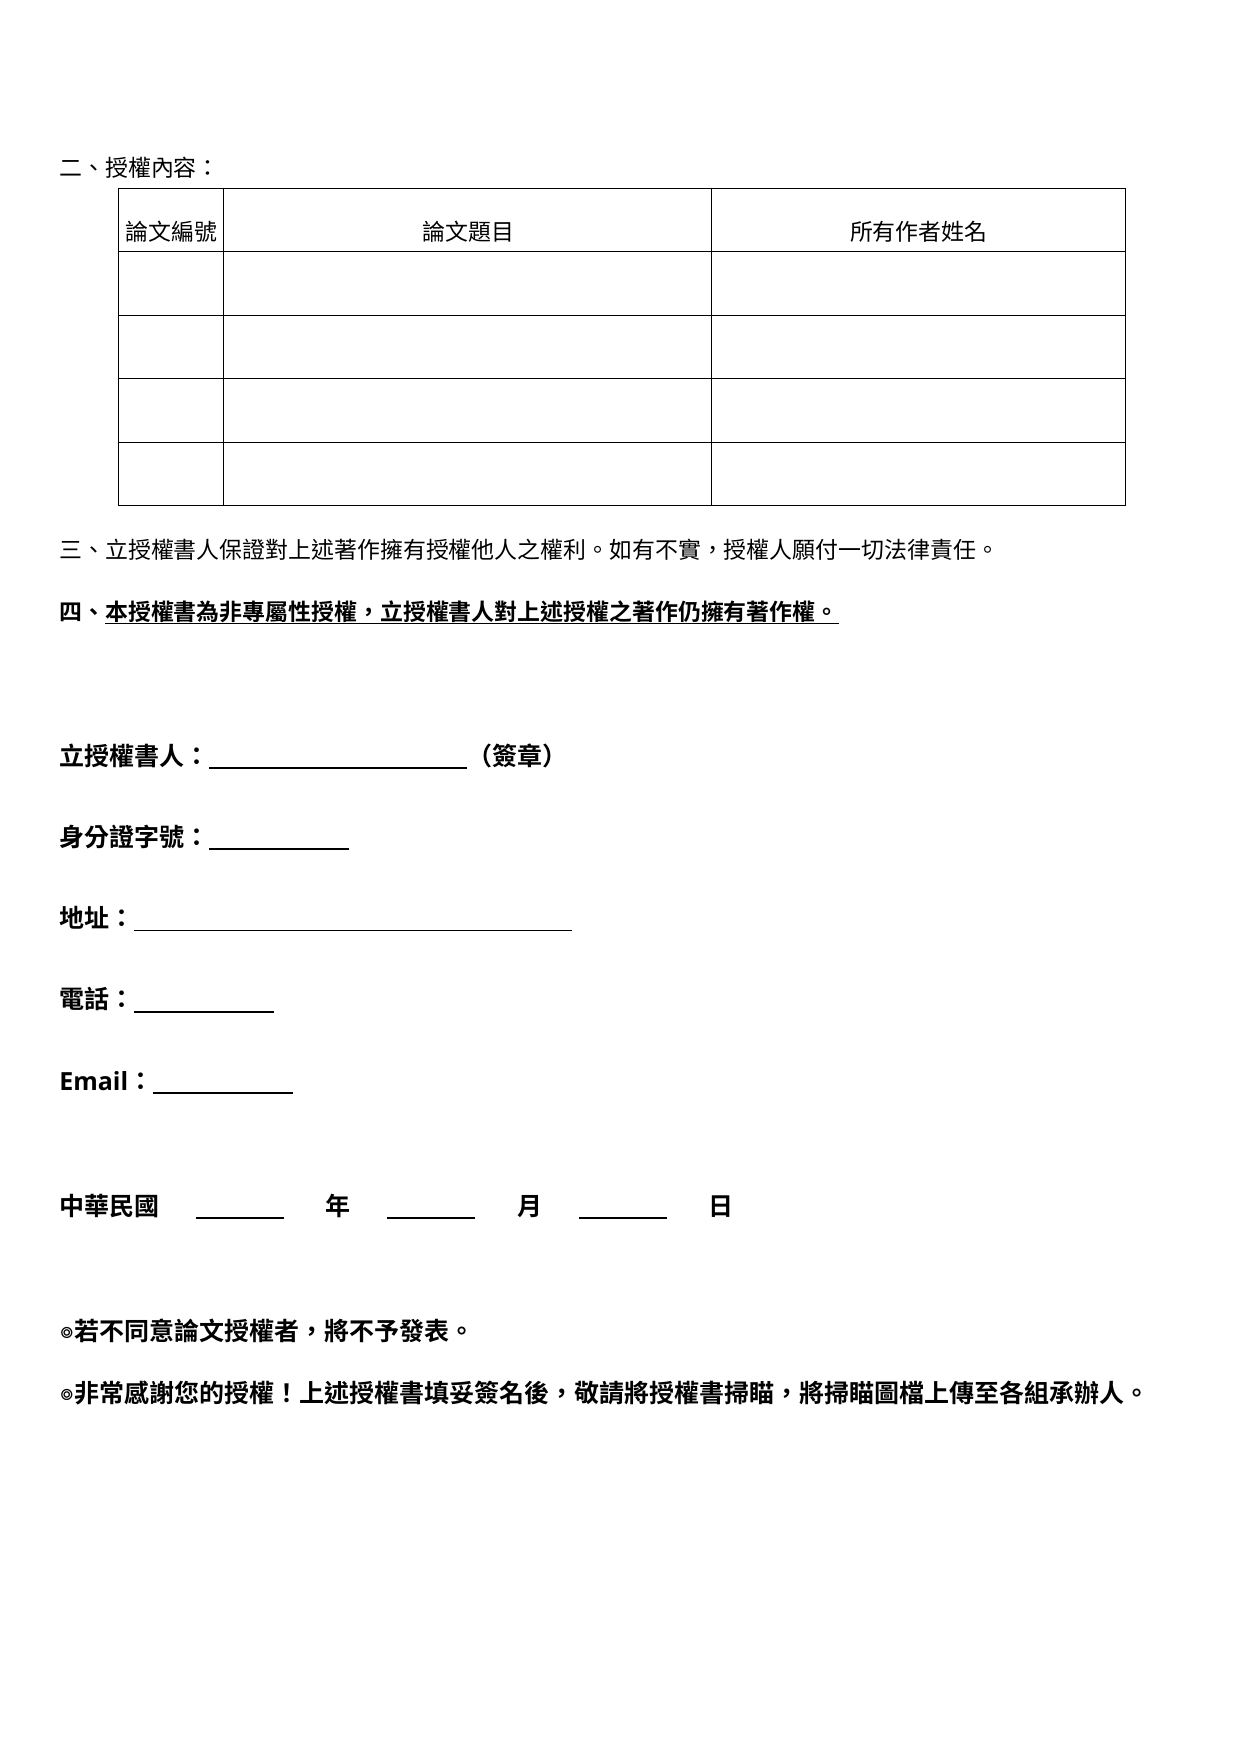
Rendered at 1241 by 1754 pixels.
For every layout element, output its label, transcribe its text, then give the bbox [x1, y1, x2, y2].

text 電話： [59, 956, 1181, 1019]
text ◎若不同意論文授權者，將不予發表。 [59, 1288, 1181, 1350]
table_cell [712, 443, 1125, 505]
table_header 所有作者姓名 [712, 189, 1125, 251]
text 身分證字號： [59, 794, 1181, 856]
table_cell [119, 443, 223, 505]
table_header 論文編號 [119, 189, 223, 251]
table_cell [224, 316, 711, 378]
table_cell [119, 316, 223, 378]
table_header 論文題目 [224, 189, 711, 251]
text 二、授權內容： [59, 125, 1181, 188]
text 三、立授權書人保證對上述著作擁有授權他人之權利。如有不實，授權人願付一切法律責任。 [59, 506, 1181, 569]
table_cell [712, 316, 1125, 378]
table_cell [712, 379, 1125, 442]
text 地址： [59, 875, 1181, 938]
text ◎非常感謝您的授權！上述授權書填妥簽名後，敬請將授權書掃瞄，將掃瞄圖檔上傳至各組承辦人。 [59, 1350, 1181, 1413]
table_cell [119, 379, 223, 442]
table_cell [712, 252, 1125, 315]
table_cell [119, 252, 223, 315]
table_cell [224, 379, 711, 442]
subtitle Email： [59, 1038, 1181, 1100]
text 四、本授權書為非專屬性授權，立授權書人對上述授權之著作仍擁有著作權。 [59, 569, 1181, 631]
text 中華民國 年 月 日 [59, 1163, 1181, 1225]
text 立授權書人： （簽章） [59, 713, 1181, 775]
table_cell [224, 252, 711, 315]
table_cell [224, 443, 711, 505]
